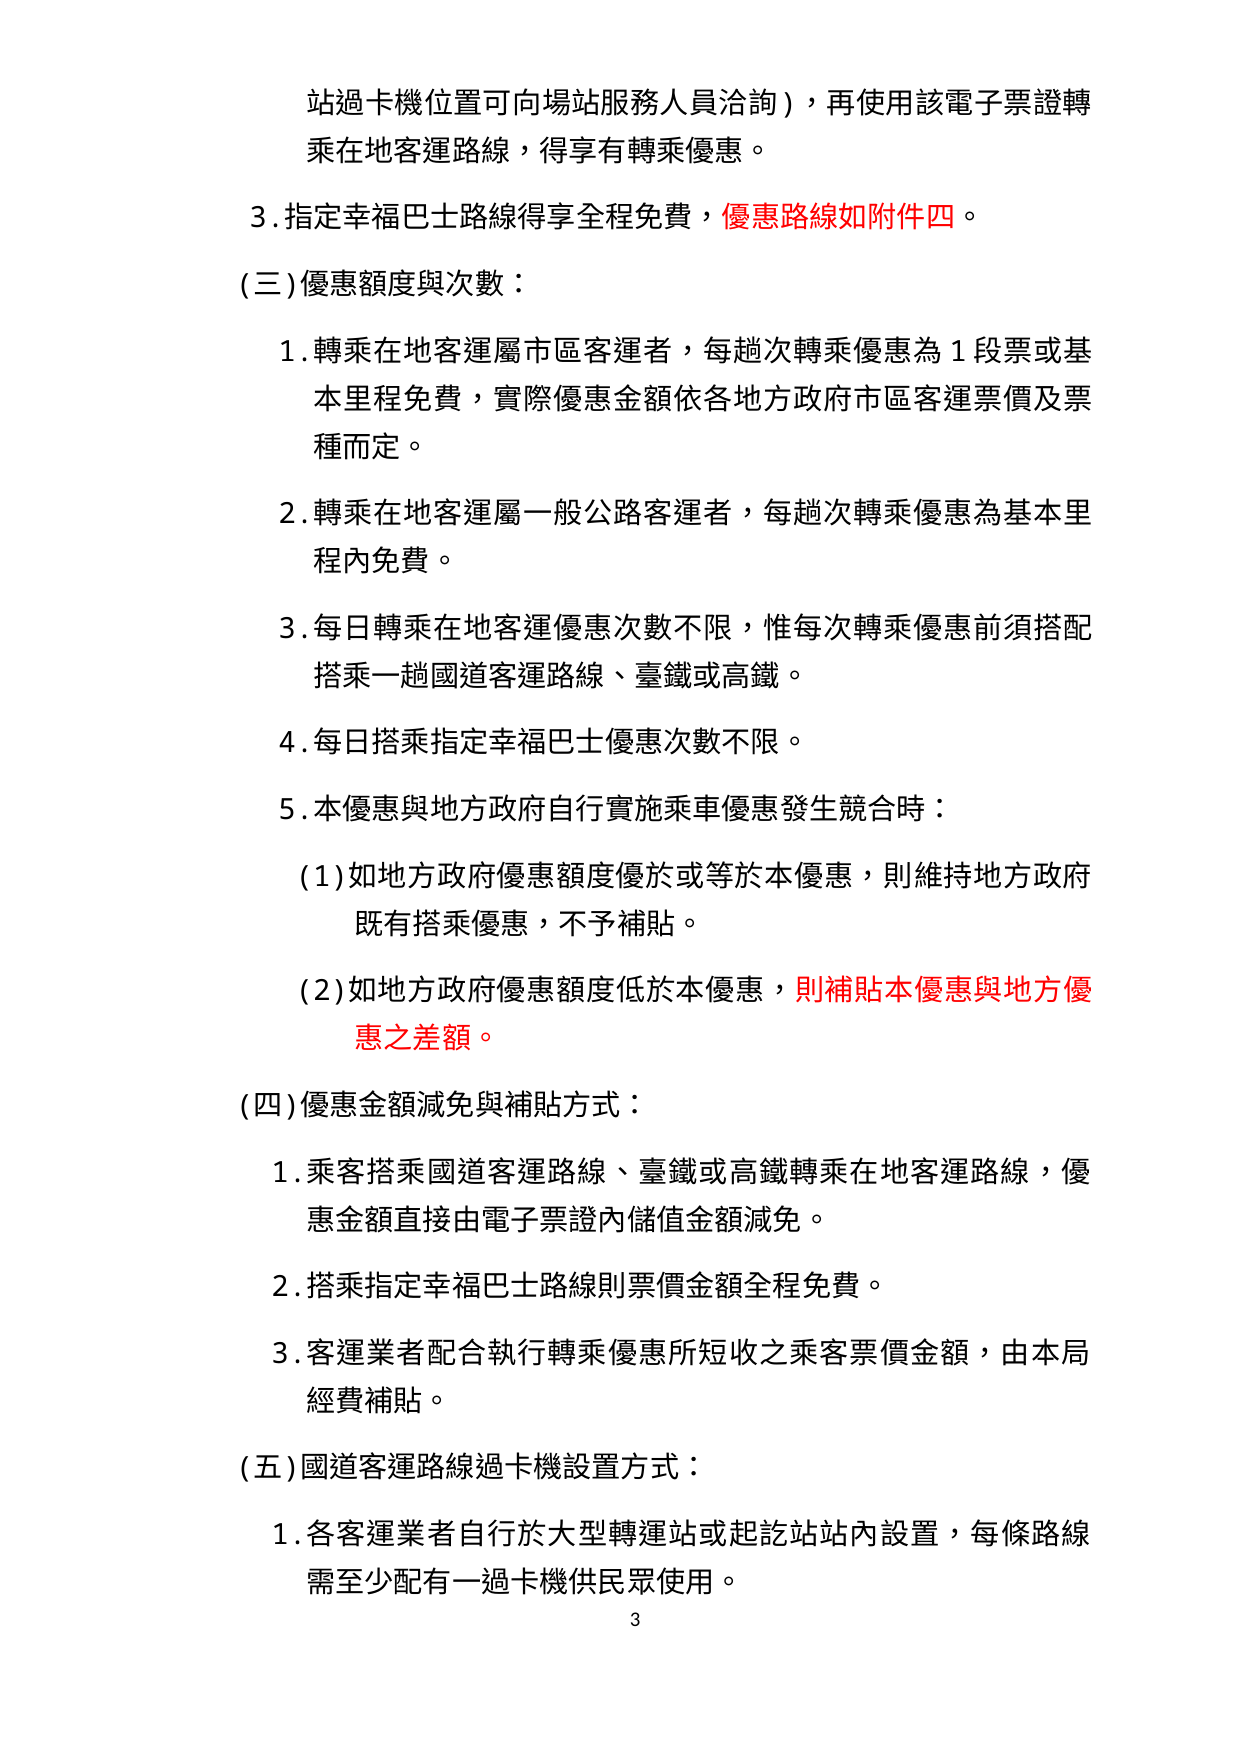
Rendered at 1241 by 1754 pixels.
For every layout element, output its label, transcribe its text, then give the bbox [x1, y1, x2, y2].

list 各客運業者自行於大型轉運站或起訖站站內設置，每條路線需至少配有一過卡機供民眾使用。 [306, 1506, 1092, 1602]
list 優惠金額減免與補貼方式： [236, 1077, 1092, 1125]
list 轉乘在地客運屬一般公路客運者，每趟次轉乘優惠為基本里程內免費。 [313, 485, 1092, 581]
list 乘客搭乘國道客運路線、臺鐵或高鐵轉乘在地客運路線，優惠金額直接由電子票證內儲值金額減免。 [306, 1144, 1092, 1239]
list 搭乘指定幸福巴士路線則票價金額全程免費。 [306, 1258, 1092, 1306]
list 如地方政府優惠額度低於本優惠，則補貼本優惠與地方優惠之差額。 [295, 962, 1092, 1058]
list 國道客運路線過卡機設置方式： [236, 1439, 1092, 1487]
list 轉乘在地客運屬市區客運者，每趟次轉乘優惠為1段票或基本里程免費，實際優惠金額依各地方政府市區客運票價及票種而定。 [313, 323, 1092, 467]
list 如地方政府優惠額度優於或等於本優惠，則維持地方政府既有搭乘優惠，不予補貼。 [295, 848, 1092, 944]
list 每日搭乘指定幸福巴士優惠次數不限。 [313, 714, 1092, 762]
list 本優惠與地方政府自行實施乘車優惠發生競合時： [313, 781, 1092, 829]
list 客運業者配合執行轉乘優惠所短收之乘客票價金額，由本局經費補貼。 [306, 1325, 1092, 1421]
list 乘客使用紙本票券或行動支付搭乘國道客運路線、臺鐵或高鐵路線後，應另持電子票證於各該場站過卡機進行過卡(各場站過卡機位置可向場站服務人員洽詢)，再使用該電子票證轉乘在地客運路線，得享有轉乘優惠。 [306, 75, 1092, 171]
list 每日轉乘在地客運優惠次數不限，惟每次轉乘優惠前須搭配搭乘一趟國道客運路線、臺鐵或高鐵。 [313, 600, 1092, 696]
list 指定幸福巴士路線得享全程免費，優惠路線如附件四。 [284, 189, 1092, 237]
list 優惠額度與次數： [236, 256, 1092, 304]
